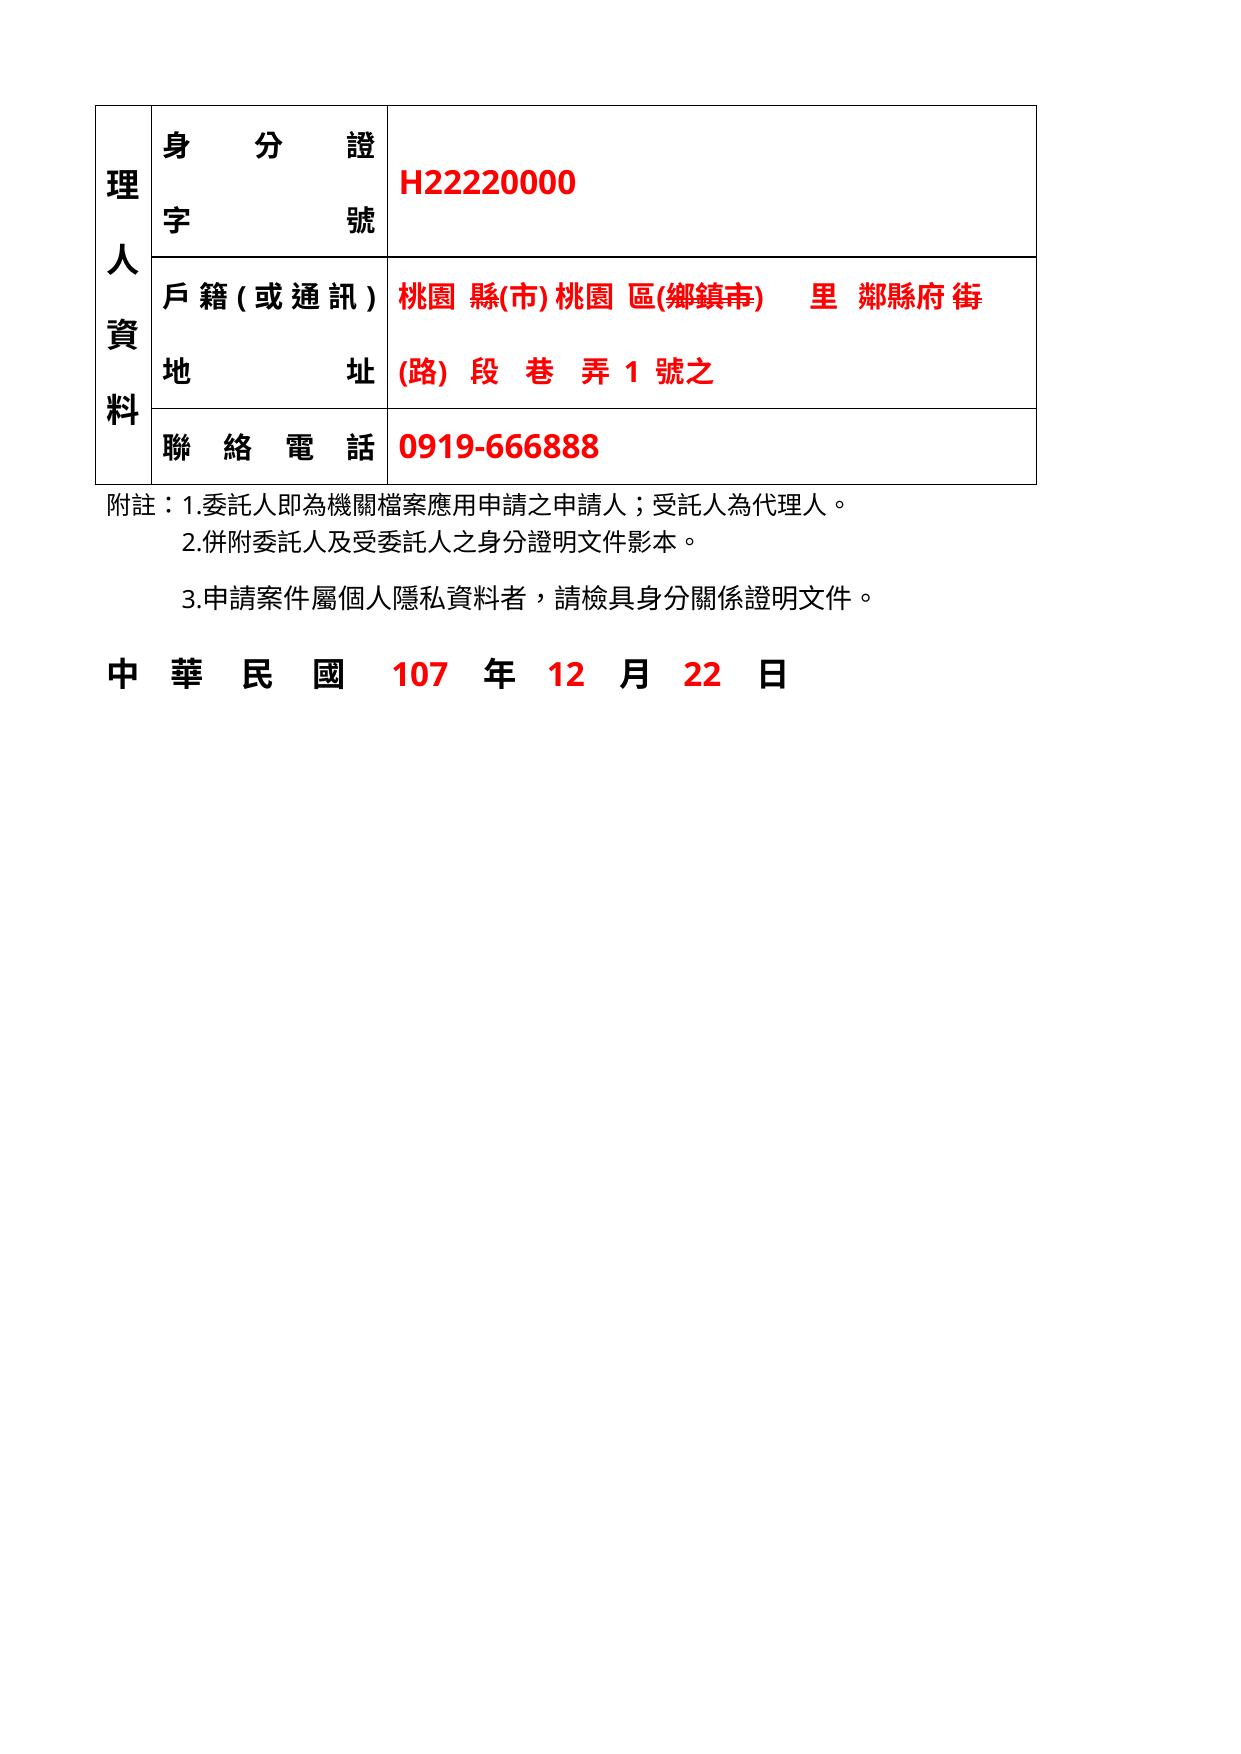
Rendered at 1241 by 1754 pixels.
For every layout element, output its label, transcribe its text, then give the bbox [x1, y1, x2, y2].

text 2.併附委託人及受委託人之身分證明文件影本。 [106, 522, 1152, 559]
table_cell 0919-666888 [388, 409, 1036, 483]
table_cell H22220000 [388, 106, 1036, 256]
table_cell 戶籍(或通訊) 地址 [152, 258, 387, 407]
table_cell 理人資料 [96, 106, 151, 483]
table_cell 桃園 縣(市) 桃園 區(鄉鎮市) 里 鄰縣府 街(路) 段 巷 弄 1 號之 [388, 258, 1036, 407]
text 3.申請案件屬個人隱私資料者，請檢具身分關係證明文件。 [106, 559, 1152, 634]
table_cell 身分證 字號 [152, 106, 387, 256]
text 附註：1.委託人即為機關檔案應用申請之申請人；受託人為代理人。 [106, 484, 1152, 522]
text 中 華 民 國 107 年 12 月 22 日 [106, 634, 1152, 709]
table_cell 聯絡電話 [152, 409, 387, 483]
